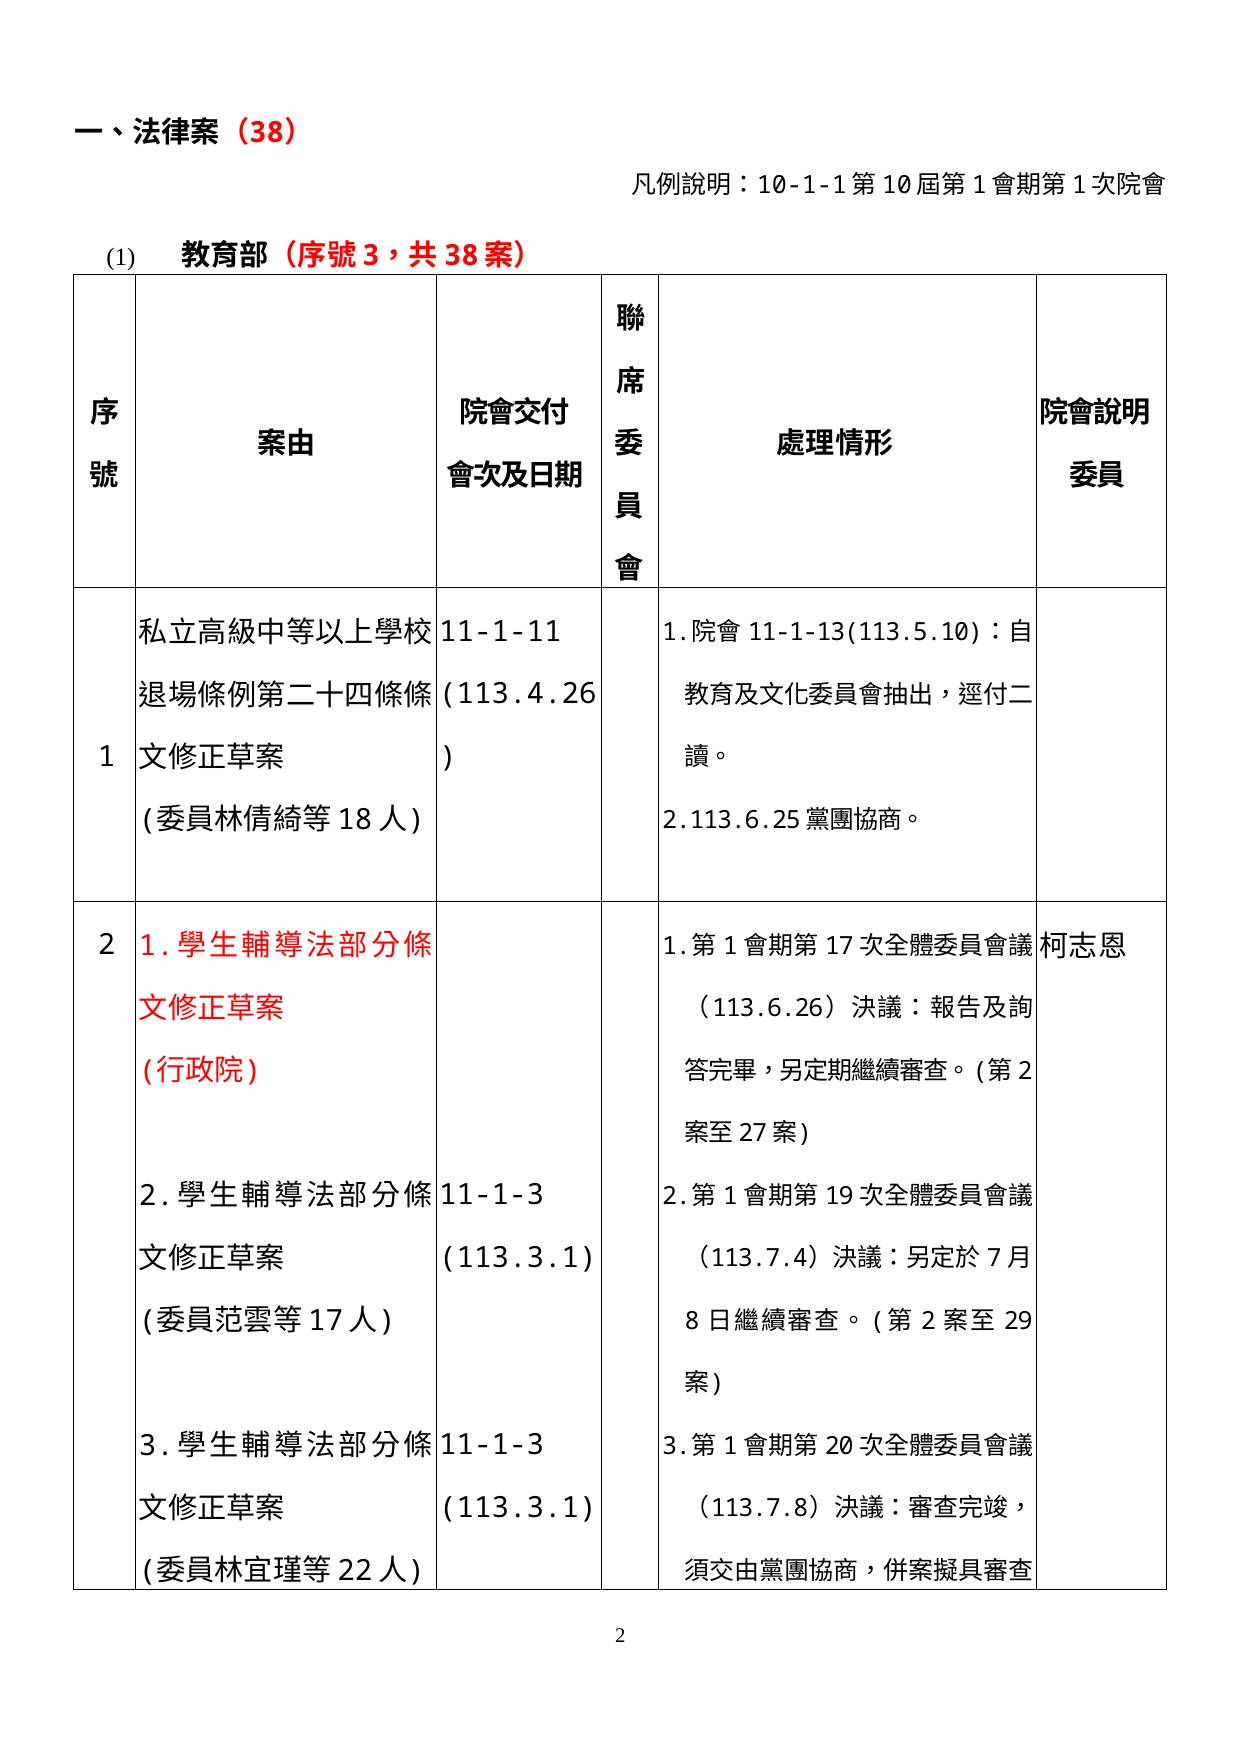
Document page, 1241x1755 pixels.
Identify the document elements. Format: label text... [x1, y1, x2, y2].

table_cell [74, 588, 135, 901]
table_cell [74, 902, 135, 1589]
text 一、法律案（38） [74, 106, 1166, 152]
table_cell 1.院會11-1-13(113.5.10)：自教育及文化委員會抽出，逕付二讀。 2.113.6.25黨團協商。 [659, 588, 1036, 901]
table_header 序號 [74, 275, 135, 587]
table_cell 1.第1會期第17次全體委員會議（113.6.26）決議：報告及詢答完畢，另定期繼續審查。(第2案至27案) 2.第1會期第19次全體委員會議（113.7.4）決議：另定於7月8日繼續審查。(第2案至29案) 3.第1會期第20次全體委員會議（113.7.8）決議：審查完竣，須交由黨團協商，併案擬具審查 [659, 902, 1036, 1589]
table_cell 私立高級中等以上學校退場條例第二十四條條文修正草案 (委員林倩綺等18人) [136, 588, 436, 901]
table_cell 11-1-11 (113.4.26) [437, 588, 601, 901]
list 教育部（序號3，共38案） [106, 232, 1166, 273]
table_header 聯席 委 員 會 [602, 275, 658, 587]
table_header 院會交付 會次及日期 [437, 275, 601, 587]
text 凡例說明：10-1-1第10屆第1會期第1次院會 [74, 164, 1166, 201]
table_cell [602, 588, 658, 901]
table_cell 1.學生輔導法部分條文修正草案 (行政院) 2.學生輔導法部分條文修正草案 (委員范雲等17人) 3.學生輔導法部分條文修正草案 (委員林宜瑾等22人) [136, 902, 436, 1589]
table_cell 11-1-3 (113.3.1) 11-1-3 (113.3.1) [437, 902, 601, 1589]
table_cell 柯志恩 [1037, 902, 1166, 1589]
table_header 院會說明 委員 [1037, 275, 1166, 587]
table_header 處理情形 [659, 275, 1036, 587]
table_header 案由 [136, 275, 436, 587]
table_cell [1037, 588, 1166, 901]
table_cell [602, 902, 658, 1589]
